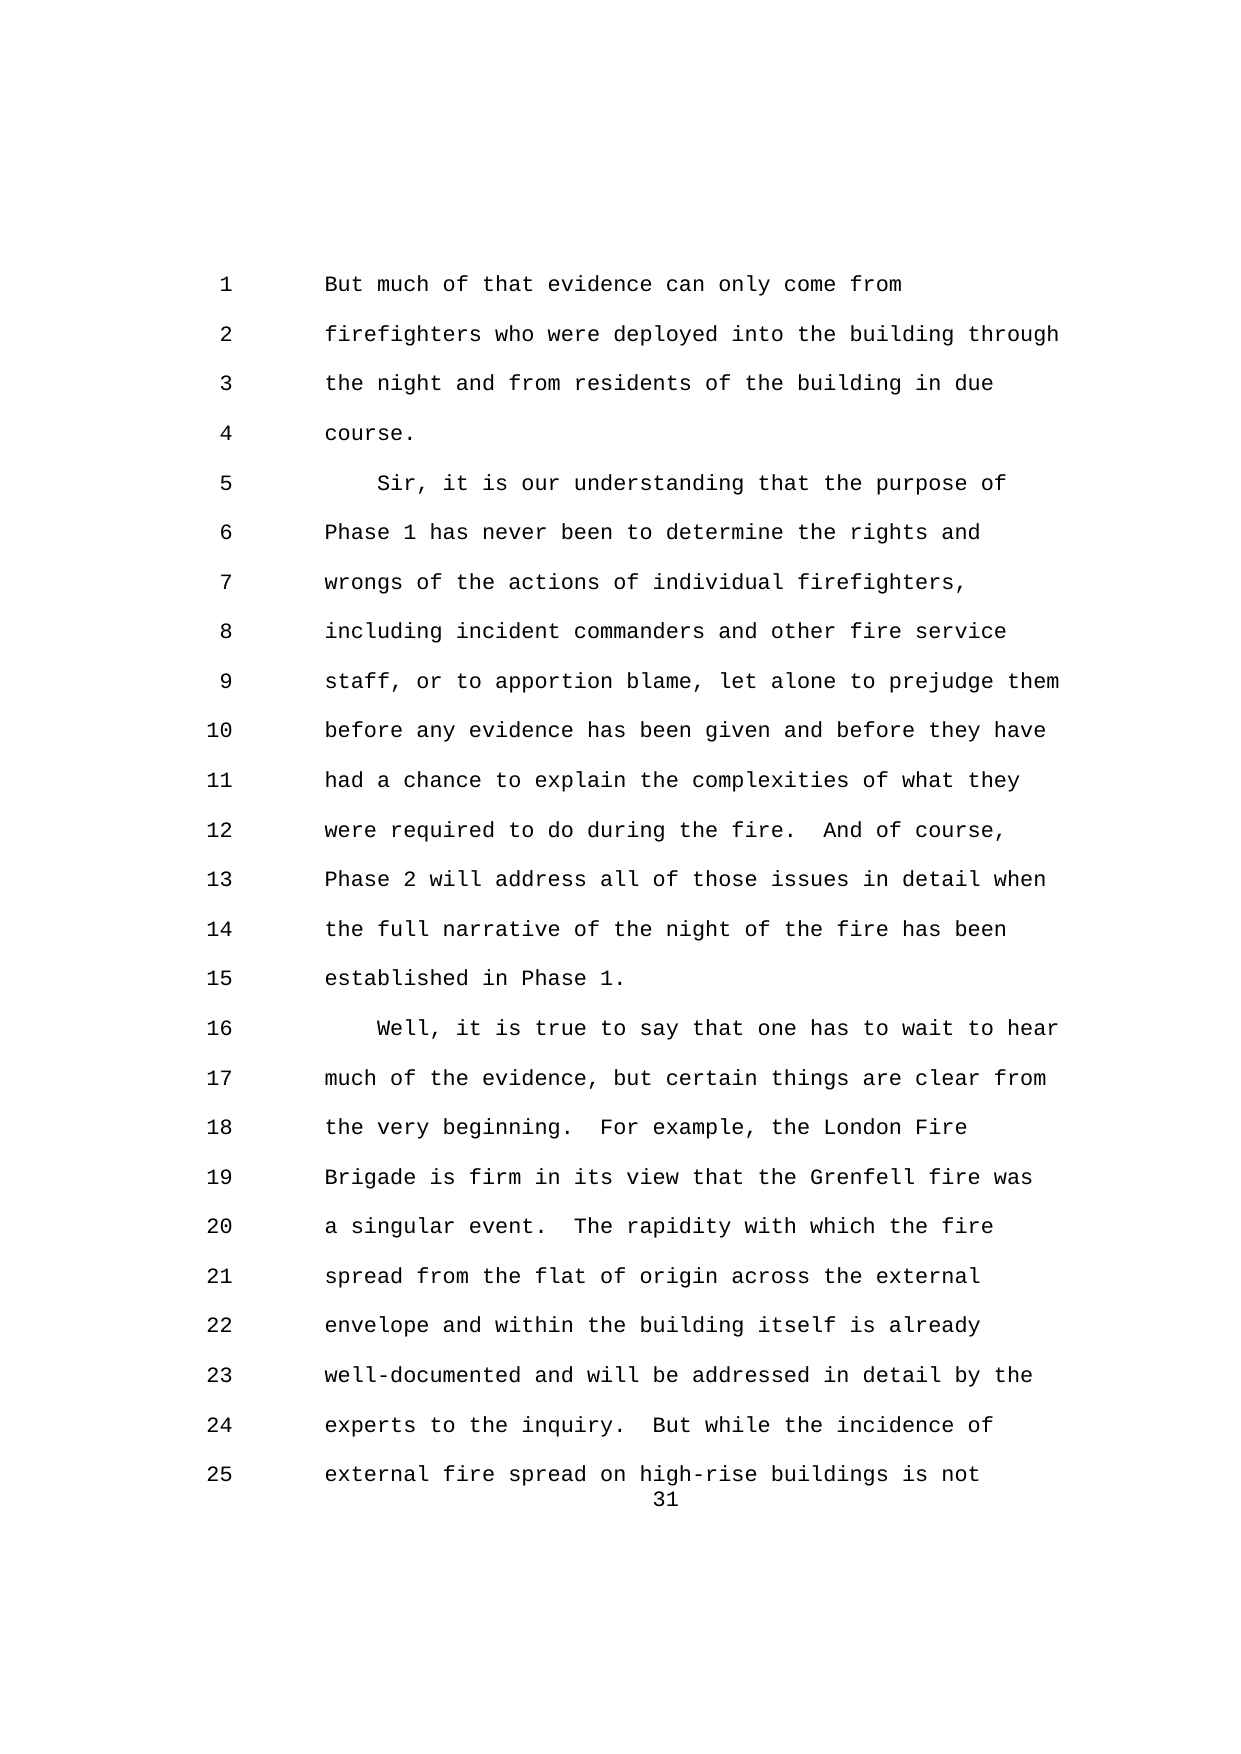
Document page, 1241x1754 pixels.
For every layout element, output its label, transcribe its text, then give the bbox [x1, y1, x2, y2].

text 3 the night and from residents of the building in due [75, 372, 1165, 397]
text 7 wrongs of the actions of individual firefighters, [75, 571, 1165, 596]
text 13 Phase 2 will address all of those issues in detail when [75, 868, 1165, 893]
text 10 before any evidence has been given and before they have [75, 719, 1165, 744]
text 16 Well, it is true to say that one has to wait to hear [75, 1017, 1165, 1042]
text 4 course. [75, 422, 1165, 447]
text 19 Brigade is firm in its view that the Grenfell fire was [75, 1166, 1165, 1191]
text 11 had a chance to explain the complexities of what they [75, 769, 1165, 794]
text 25 external fire spread on high-rise buildings is not [75, 1463, 1165, 1488]
text 17 much of the evidence, but certain things are clear from [75, 1067, 1165, 1091]
text 9 staff, or to apportion blame, let alone to prejudge them [75, 670, 1165, 695]
text 8 including incident commanders and other fire service [75, 620, 1165, 645]
text 24 experts to the inquiry. But while the incidence of [75, 1414, 1165, 1438]
text 12 were required to do during the fire. And of course, [75, 819, 1165, 843]
text 15 established in Phase 1. [75, 967, 1165, 992]
text 18 the very beginning. For example, the London Fire [75, 1116, 1165, 1141]
text 23 well-documented and will be addressed in detail by the [75, 1364, 1165, 1389]
text 2 firefighters who were deployed into the building through [75, 323, 1165, 348]
text 1 But much of that evidence can only come from [75, 273, 1165, 298]
text 20 a singular event. The rapidity with which the fire [75, 1215, 1165, 1240]
text 22 envelope and within the building itself is already [75, 1314, 1165, 1339]
text 21 spread from the flat of origin across the external [75, 1265, 1165, 1290]
text 14 the full narrative of the night of the fire has been [75, 918, 1165, 943]
text 6 Phase 1 has never been to determine the rights and [75, 521, 1165, 546]
text 5 Sir, it is our understanding that the purpose of [75, 472, 1165, 496]
text 31 [75, 1488, 1165, 1513]
